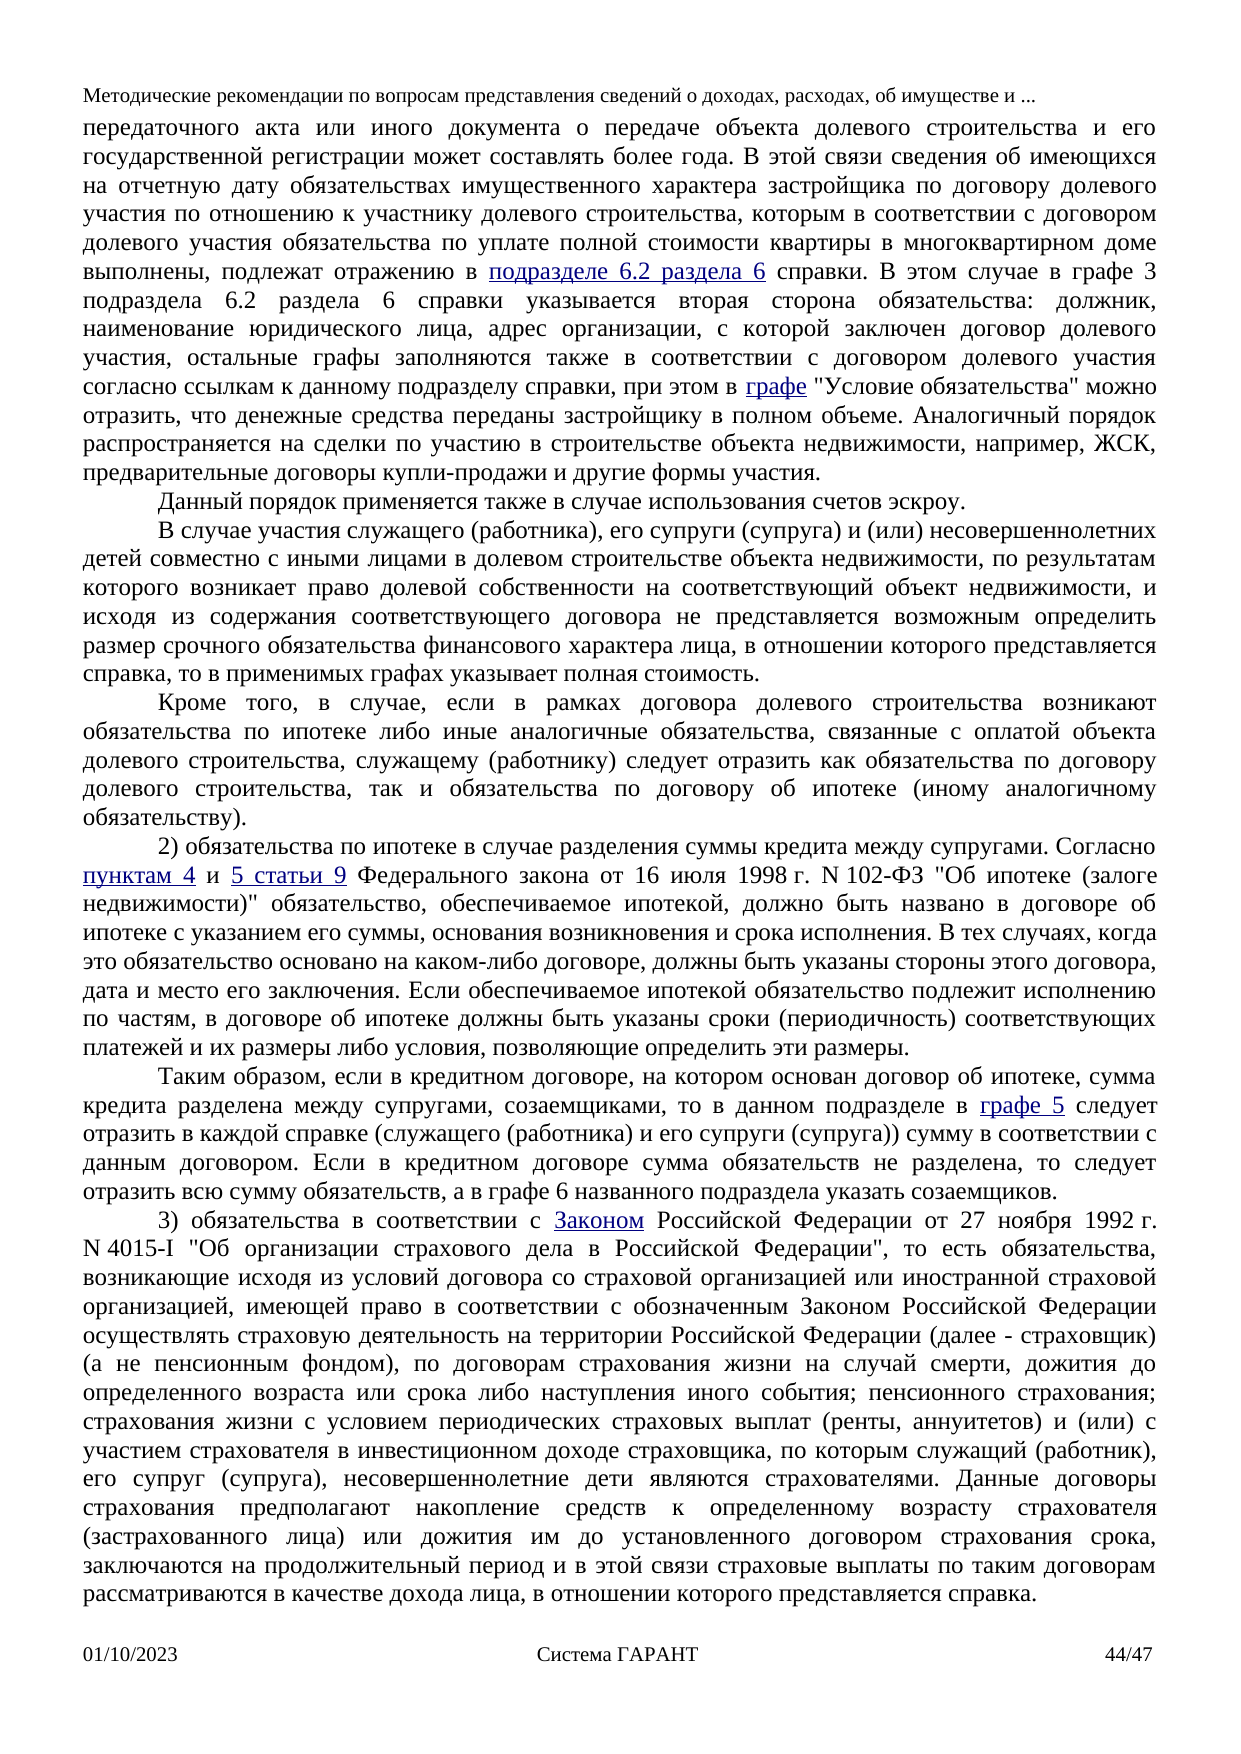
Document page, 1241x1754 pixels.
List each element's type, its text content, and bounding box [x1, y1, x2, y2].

text Кроме того, в случае, если в рамках договора долевого строительства возникают обязательства по ипотеке либо иные аналогичные обязательства, связанные с оплатой объекта долевого строительства, служащему (работнику) следует отразить как обязательства по договору долевого строительства, так и обязательства по договору об ипотеке (иному аналогичному обязательству). [83, 687, 1157, 831]
text Таким образом, если в кредитном договоре, на котором основан договор об ипотеке, сумма кредита разделена между супругами, созаемщиками, то в данном подразделе в графе 5 следует отразить в каждой справке (служащего (работника) и его супруги (супруга)) сумму в соответствии с данным договором. Если в кредитном договоре сумма обязательств не разделена, то следует отразить всю сумму обязательств, а в графе 6 названного подраздела указать созаемщиков. [83, 1061, 1157, 1205]
text 3) обязательства в соответствии с Законом Российской Федерации от 27 ноября 1992 г. N 4015-I "Об организации страхового дела в Российской Федерации", то есть обязательства, возникающие исходя из условий договора со страховой организацией или иностранной страховой организацией, имеющей право в соответствии с обозначенным Законом Российской Федерации осуществлять страховую деятельность на территории Российской Федерации (далее - страховщик) (а не пенсионным фондом), по договорам страхования жизни на случай смерти, дожития до определенного возраста или срока либо наступления иного события; пенсионного страхования; страхования жизни с условием периодических страховых выплат (ренты, аннуитетов) и (или) с участием страхователя в инвестиционном доходе страховщика, по которым служащий (работник), его супруг (супруга), несовершеннолетние дети являются страхователями. Данные договоры страхования предполагают накопление средств к определенному возрасту страхователя (застрахованного лица) или дожития им до установленного договором страхования срока, заключаются на продолжительный период и в этой связи страховые выплаты по таким договорам рассматриваются в качестве дохода лица, в отношении которого представляется справка. [83, 1205, 1157, 1607]
text передаточного акта или иного документа о передаче объекта долевого строительства и его государственной регистрации может составлять более года. В этой связи сведения об имеющихся на отчетную дату обязательствах имущественного характера застройщика по договору долевого участия по отношению к участнику долевого строительства, которым в соответствии с договором долевого участия обязательства по уплате полной стоимости квартиры в многоквартирном доме выполнены, подлежат отражению в подразделе 6.2 раздела 6 справки. В этом случае в графе 3 подраздела 6.2 раздела 6 справки указывается вторая сторона обязательства: должник, наименование юридического лица, адрес организации, с которой заключен договор долевого участия, остальные графы заполняются также в соответствии с договором долевого участия согласно ссылкам к данному подразделу справки, при этом в графе "Условие обязательства" можно отразить, что денежные средства переданы застройщику в полном объеме. Аналогичный порядок распространяется на сделки по участию в строительстве объекта недвижимости, например, ЖСК, предварительные договоры купли-продажи и другие формы участия. [83, 112, 1157, 486]
text 2) обязательства по ипотеке в случае разделения суммы кредита между супругами. Согласно пунктам 4 и 5 статьи 9 Федерального закона от 16 июля 1998 г. N 102-ФЗ "Об ипотеке (залоге недвижимости)" обязательство, обеспечиваемое ипотекой, должно быть названо в договоре об ипотеке с указанием его суммы, основания возникновения и срока исполнения. В тех случаях, когда это обязательство основано на каком-либо договоре, должны быть указаны стороны этого договора, дата и место его заключения. Если обеспечиваемое ипотекой обязательство подлежит исполнению по частям, в договоре об ипотеке должны быть указаны сроки (периодичность) соответствующих платежей и их размеры либо условия, позволяющие определить эти размеры. [83, 831, 1157, 1061]
text Данный порядок применяется также в случае использования счетов эскроу. [83, 486, 1157, 515]
text В случае участия служащего (работника), его супруги (супруга) и (или) несовершеннолетних детей совместно с иными лицами в долевом строительстве объекта недвижимости, по результатам которого возникает право долевой собственности на соответствующий объект недвижимости, и исходя из содержания соответствующего договора не представляется возможным определить размер срочного обязательства финансового характера лица, в отношении которого представляется справка, то в применимых графах указывает полная стоимость. [83, 515, 1157, 687]
